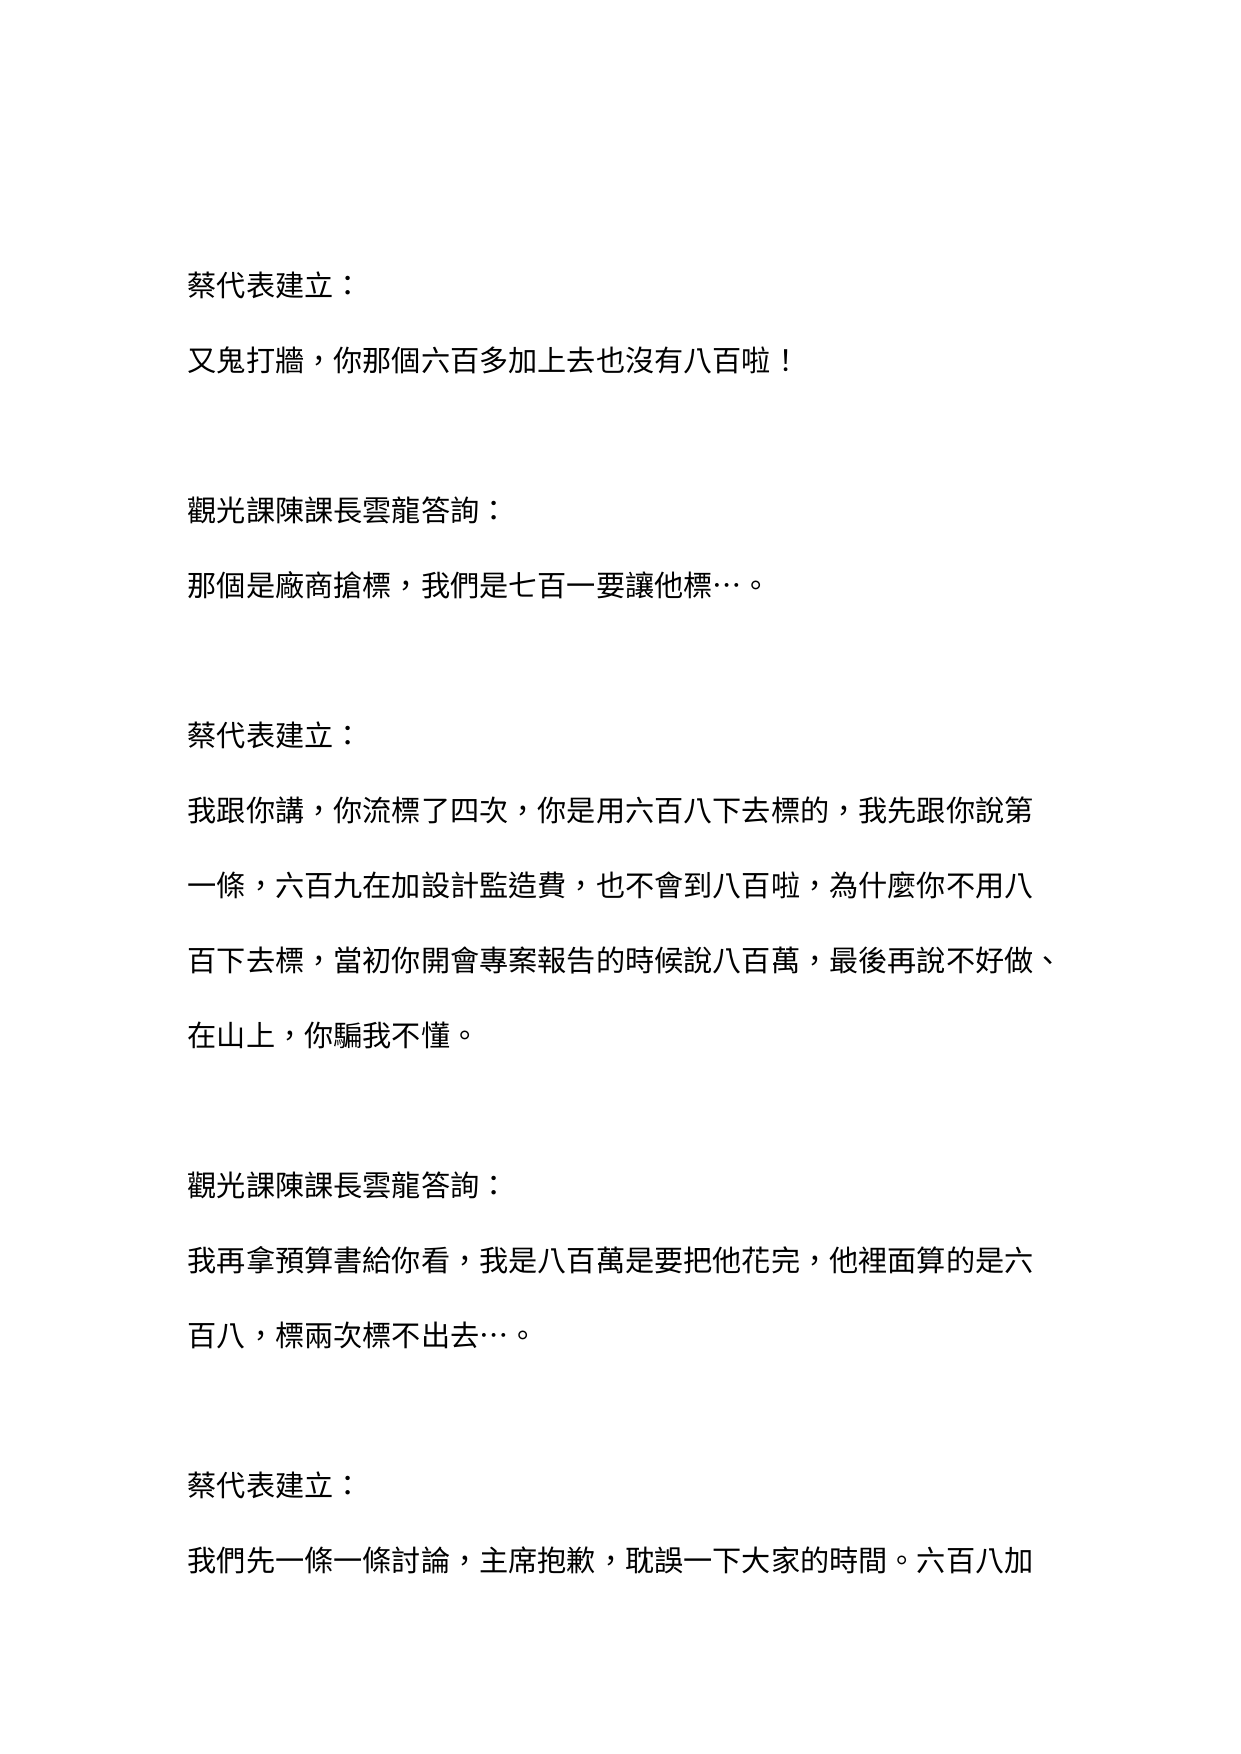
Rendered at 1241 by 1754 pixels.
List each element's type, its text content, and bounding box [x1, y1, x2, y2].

text 蔡代表建立： [187, 1439, 1053, 1514]
text 我們先一條一條討論，主席抱歉，耽誤一下大家的時間。六百八加 [187, 1514, 1053, 1589]
text 我跟你講，你流標了四次，你是用六百八下去標的，我先跟你說第一條，六百九在加設計監造費，也不會到八百啦，為什麼你不用八百下去標，當初你開會專案報告的時候說八百萬，最後再說不好做、在山上，你騙我不懂。 [187, 764, 1053, 1064]
text 那個是廠商搶標，我們是七百一要讓他標…。 [187, 539, 1053, 614]
text 觀光課陳課長雲龍答詢： [187, 1139, 1053, 1214]
text 蔡代表建立： [187, 239, 1053, 314]
text 觀光課陳課長雲龍答詢： [187, 464, 1053, 539]
text 又鬼打牆，你那個六百多加上去也沒有八百啦！ [187, 314, 1053, 389]
text 我再拿預算書給你看，我是八百萬是要把他花完，他裡面算的是六百八，標兩次標不出去…。 [187, 1214, 1053, 1364]
text 蔡代表建立： [187, 689, 1053, 764]
